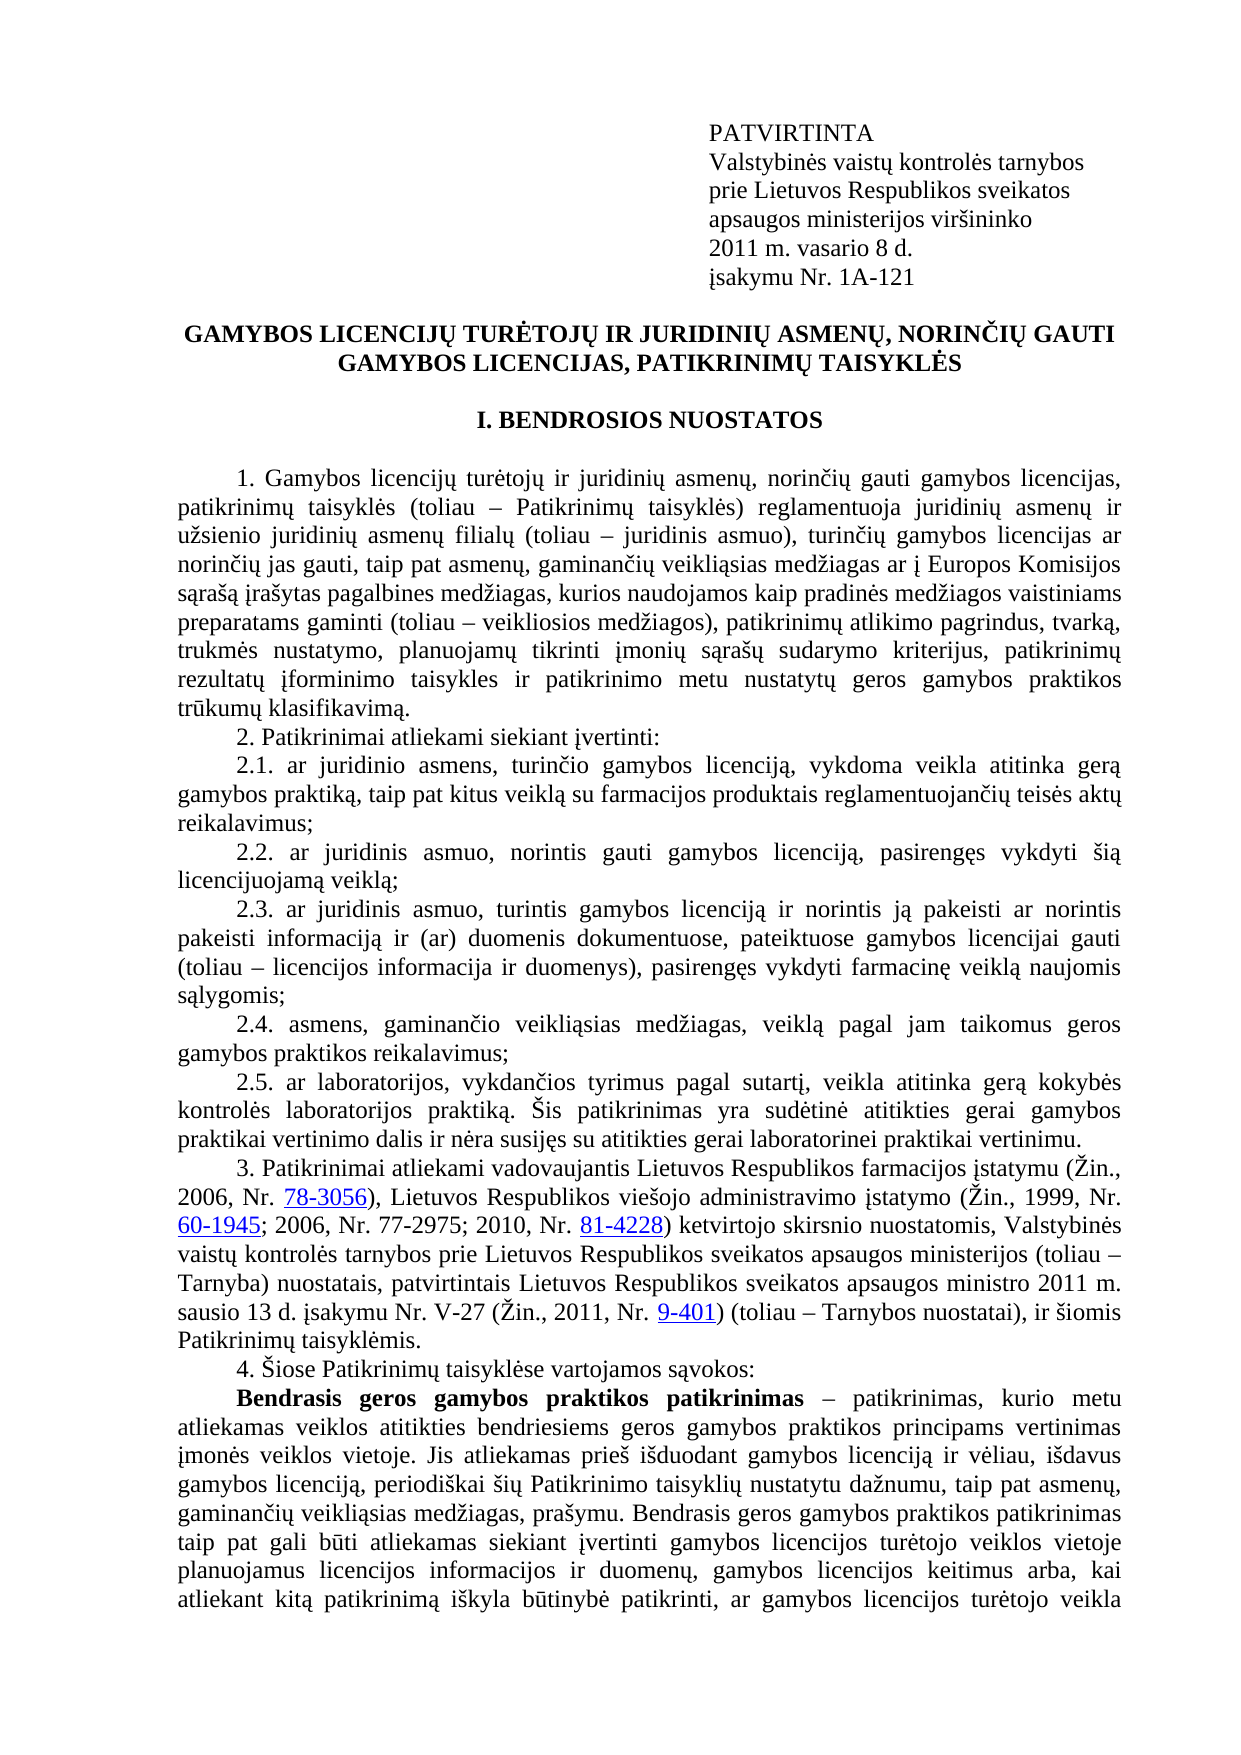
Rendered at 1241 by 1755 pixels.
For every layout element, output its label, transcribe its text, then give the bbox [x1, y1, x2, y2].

text PATVIRTINTA [709, 118, 1122, 147]
text įsakymu Nr. 1A-121 [177, 262, 1122, 291]
text Gamybos licencijų turėtojų iR juridinių asmenų, norinčių gauti gamybos licencijas, patikrinimų taisyklĖs [177, 319, 1122, 377]
text 4. Šiose Patikrinimų taisyklėse vartojamos sąvokos: [177, 1354, 1122, 1383]
text prie Lietuvos Respublikos sveikatos [177, 176, 1122, 204]
text 2. Patikrinimai atliekami siekiant įvertinti: [177, 722, 1122, 751]
text 2011 m. vasario 8 d. [177, 233, 1122, 262]
text 2.2. ar juridinis asmuo, norintis gauti gamybos licenciją, pasirengęs vykdyti šią licencijuojamą veiklą; [177, 837, 1122, 894]
text 1. Gamybos licencijų turėtojų ir juridinių asmenų, norinčių gauti gamybos licencijas, patikrinimų taisyklės (toliau – Patikrinimų taisyklės) reglamentuoja juridinių asmenų ir užsienio juridinių asmenų filialų (toliau – juridinis asmuo), turinčių gamybos licencijas ar norinčių jas gauti, taip pat asmenų, gaminančių veikliąsias medžiagas ar į Europos Komisijos sąrašą įrašytas pagalbines medžiagas, kurios naudojamos kaip pradinės medžiagos vaistiniams preparatams gaminti (toliau – veikliosios medžiagos), patikrinimų atlikimo pagrindus, tvarką, trukmės nustatymo, planuojamų tikrinti įmonių sąrašų sudarymo kriterijus, patikrinimų rezultatų įforminimo taisykles ir patikrinimo metu nustatytų geros gamybos praktikos trūkumų klasifikavimą. [177, 463, 1122, 722]
text 3. Patikrinimai atliekami vadovaujantis Lietuvos Respublikos farmacijos įstatymu (Žin., 2006, Nr. 78-3056), Lietuvos Respublikos viešojo administravimo įstatymo (Žin., 1999, Nr. 60-1945; 2006, Nr. 77-2975; 2010, Nr. 81-4228) ketvirtojo skirsnio nuostatomis, Valstybinės vaistų kontrolės tarnybos prie Lietuvos Respublikos sveikatos apsaugos ministerijos (toliau – Tarnyba) nuostatais, patvirtintais Lietuvos Respublikos sveikatos apsaugos ministro 2011 m. sausio 13 d. įsakymu Nr. V-27 (Žin., 2011, Nr. 9-401) (toliau – Tarnybos nuostatai), ir šiomis Patikrinimų taisyklėmis. [177, 1153, 1122, 1354]
text 2.5. ar laboratorijos, vykdančios tyrimus pagal sutartį, veikla atitinka gerą kokybės kontrolės laboratorijos praktiką. Šis patikrinimas yra sudėtinė atitikties gerai gamybos praktikai vertinimo dalis ir nėra susijęs su atitikties gerai laboratorinei praktikai vertinimu. [177, 1067, 1122, 1153]
text apsaugos ministerijos viršininko [177, 204, 1122, 233]
text 2.3. ar juridinis asmuo, turintis gamybos licenciją ir norintis ją pakeisti ar norintis pakeisti informaciją ir (ar) duomenis dokumentuose, pateiktuose gamybos licencijai gauti (toliau – licencijos informacija ir duomenys), pasirengęs vykdyti farmacinę veiklą naujomis sąlygomis; [177, 894, 1122, 1009]
text 2.4. asmens, gaminančio veikliąsias medžiagas, veiklą pagal jam taikomus geros gamybos praktikos reikalavimus; [177, 1009, 1122, 1067]
text I. BENDROSIOS NUOSTATOS [177, 406, 1122, 434]
text Bendrasis geros gamybos praktikos patikrinimas – patikrinimas, kurio metu atliekamas veiklos atitikties bendriesiems geros gamybos praktikos principams vertinimas įmonės veiklos vietoje. Jis atliekamas prieš išduodant gamybos licenciją ir vėliau, išdavus gamybos licenciją, periodiškai šių Patikrinimo taisyklių nustatytu dažnumu, taip pat asmenų, gaminančių veikliąsias medžiagas, prašymu. Bendrasis geros gamybos praktikos patikrinimas taip pat gali būti atliekamas siekiant įvertinti gamybos licencijos turėtojo veiklos vietoje planuojamus licencijos informacijos ir duomenų, gamybos licencijos keitimus arba, kai atliekant kitą patikrinimą iškyla būtinybė patikrinti, ar gamybos licencijos turėtojo veikla [177, 1383, 1122, 1613]
text Valstybinės vaistų kontrolės tarnybos [177, 147, 1122, 176]
text 2.1. ar juridinio asmens, turinčio gamybos licenciją, vykdoma veikla atitinka gerą gamybos praktiką, taip pat kitus veiklą su farmacijos produktais reglamentuojančių teisės aktų reikalavimus; [177, 751, 1122, 837]
